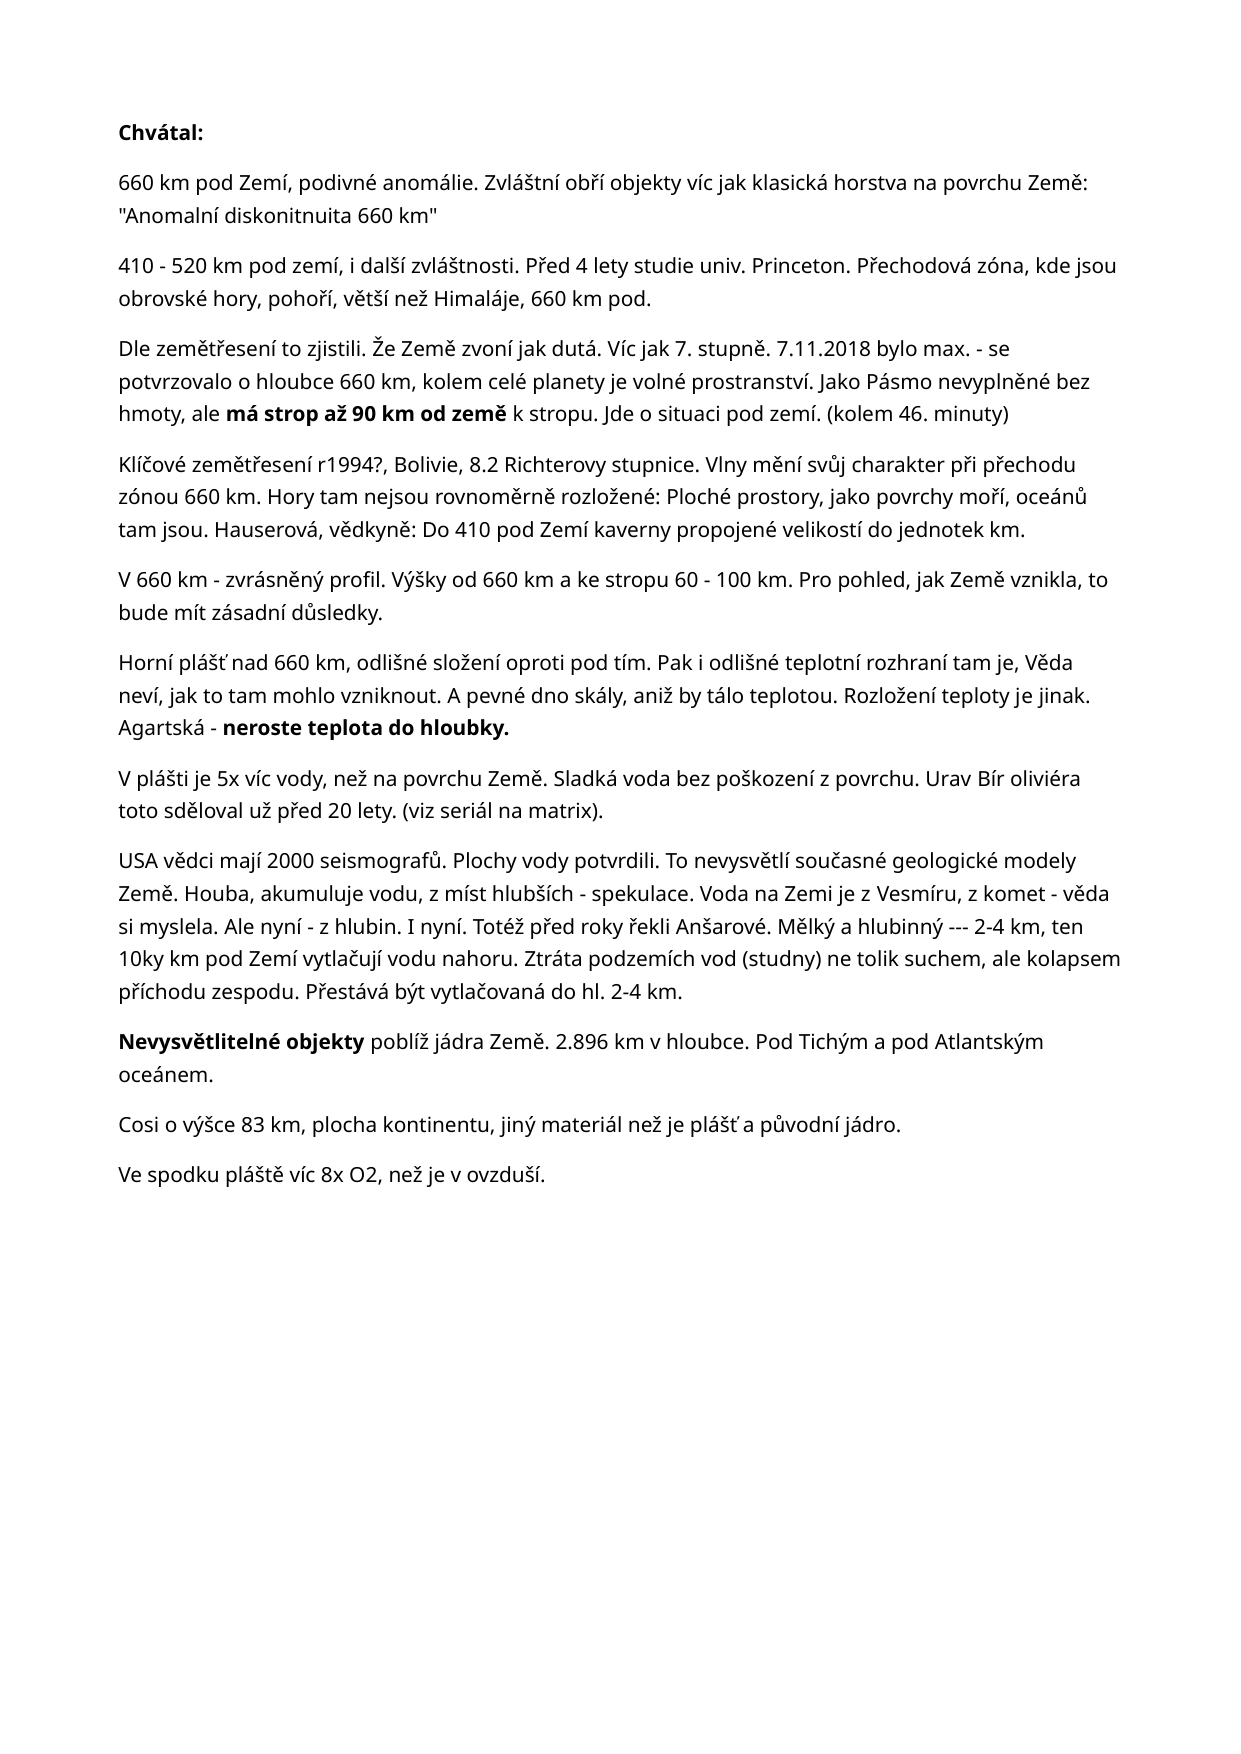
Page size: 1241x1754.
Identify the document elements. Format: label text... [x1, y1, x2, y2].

text Ve spodku pláště víc 8x O2, než je v ovzduší. [118, 1161, 1122, 1189]
text Dle zemětřesení to zjistili. Že Země zvoní jak dutá. Víc jak 7. stupně. 7.11.2018 bylo max. - se potvrzovalo o hloubce 660 km, kolem celé planety je volné prostranství. Jako Pásmo nevyplněné bez hmoty, ale má strop až 90 km od země k stropu. Jde o situaci pod zemí. (kolem 46. minuty) [118, 334, 1122, 428]
text Nevysvětlitelné objekty poblíž jádra Země. 2.896 km v hloubce. Pod Tichým a pod Atlantským oceánem. [118, 1027, 1122, 1088]
text 410 - 520 km pod zemí, i další zvláštnosti. Před 4 lety studie univ. Princeton. Přechodová zóna, kde jsou obrovské hory, pohoří, větší než Himaláje, 660 km pod. [118, 251, 1122, 312]
text Horní plášť nad 660 km, odlišné složení oproti pod tím. Pak i odlišné teplotní rozhraní tam je, Věda neví, jak to tam mohlo vzniknout. A pevné dno skály, aniž by tálo teplotou. Rozložení teploty je jinak. Agartská - neroste teplota do hloubky. [118, 648, 1122, 742]
text USA vědci mají 2000 seismografů. Plochy vody potvrdili. To nevysvětlí současné geologické modely Země. Houba, akumuluje vodu, z míst hlubších - spekulace. Voda na Zemi je z Vesmíru, z komet - věda si myslela. Ale nyní - z hlubin. I nyní. Totéž před roky řekli Anšarové. Mělký a hlubinný --- 2-4 km, ten 10ky km pod Zemí vytlačují vodu nahoru. Ztráta podzemích vod (studny) ne tolik suchem, ale kolapsem příchodu zespodu. Přestává být vytlačovaná do hl. 2-4 km. [118, 847, 1122, 1006]
text Cosi o výšce 83 km, plocha kontinentu, jiný materiál než je plášť a původní jádro. [118, 1110, 1122, 1139]
text Chvátal: [118, 118, 1122, 147]
text Klíčové zemětřesení r1994?, Bolivie, 8.2 Richterovy stupnice. Vlny mění svůj charakter při přechodu zónou 660 km. Hory tam nejsou rovnoměrně rozložené: Ploché prostory, jako povrchy moří, oceánů tam jsou. Hauserová, vědkyně: Do 410 pod Zemí kaverny propojené velikostí do jednotek km. [118, 450, 1122, 543]
text V 660 km - zvrásněný profil. Výšky od 660 km a ke stropu 60 - 100 km. Pro pohled, jak Země vznikla, to bude mít zásadní důsledky. [118, 565, 1122, 626]
text 660 km pod Zemí, podivné anomálie. Zvláštní obří objekty víc jak klasická horstva na povrchu Země: "Anomalní diskonitnuita 660 km" [118, 168, 1122, 229]
text V plášti je 5x víc vody, než na povrchu Země. Sladká voda bez poškození z povrchu. Urav Bír oliviéra toto sděloval už před 20 lety. (viz seriál na matrix). [118, 764, 1122, 825]
